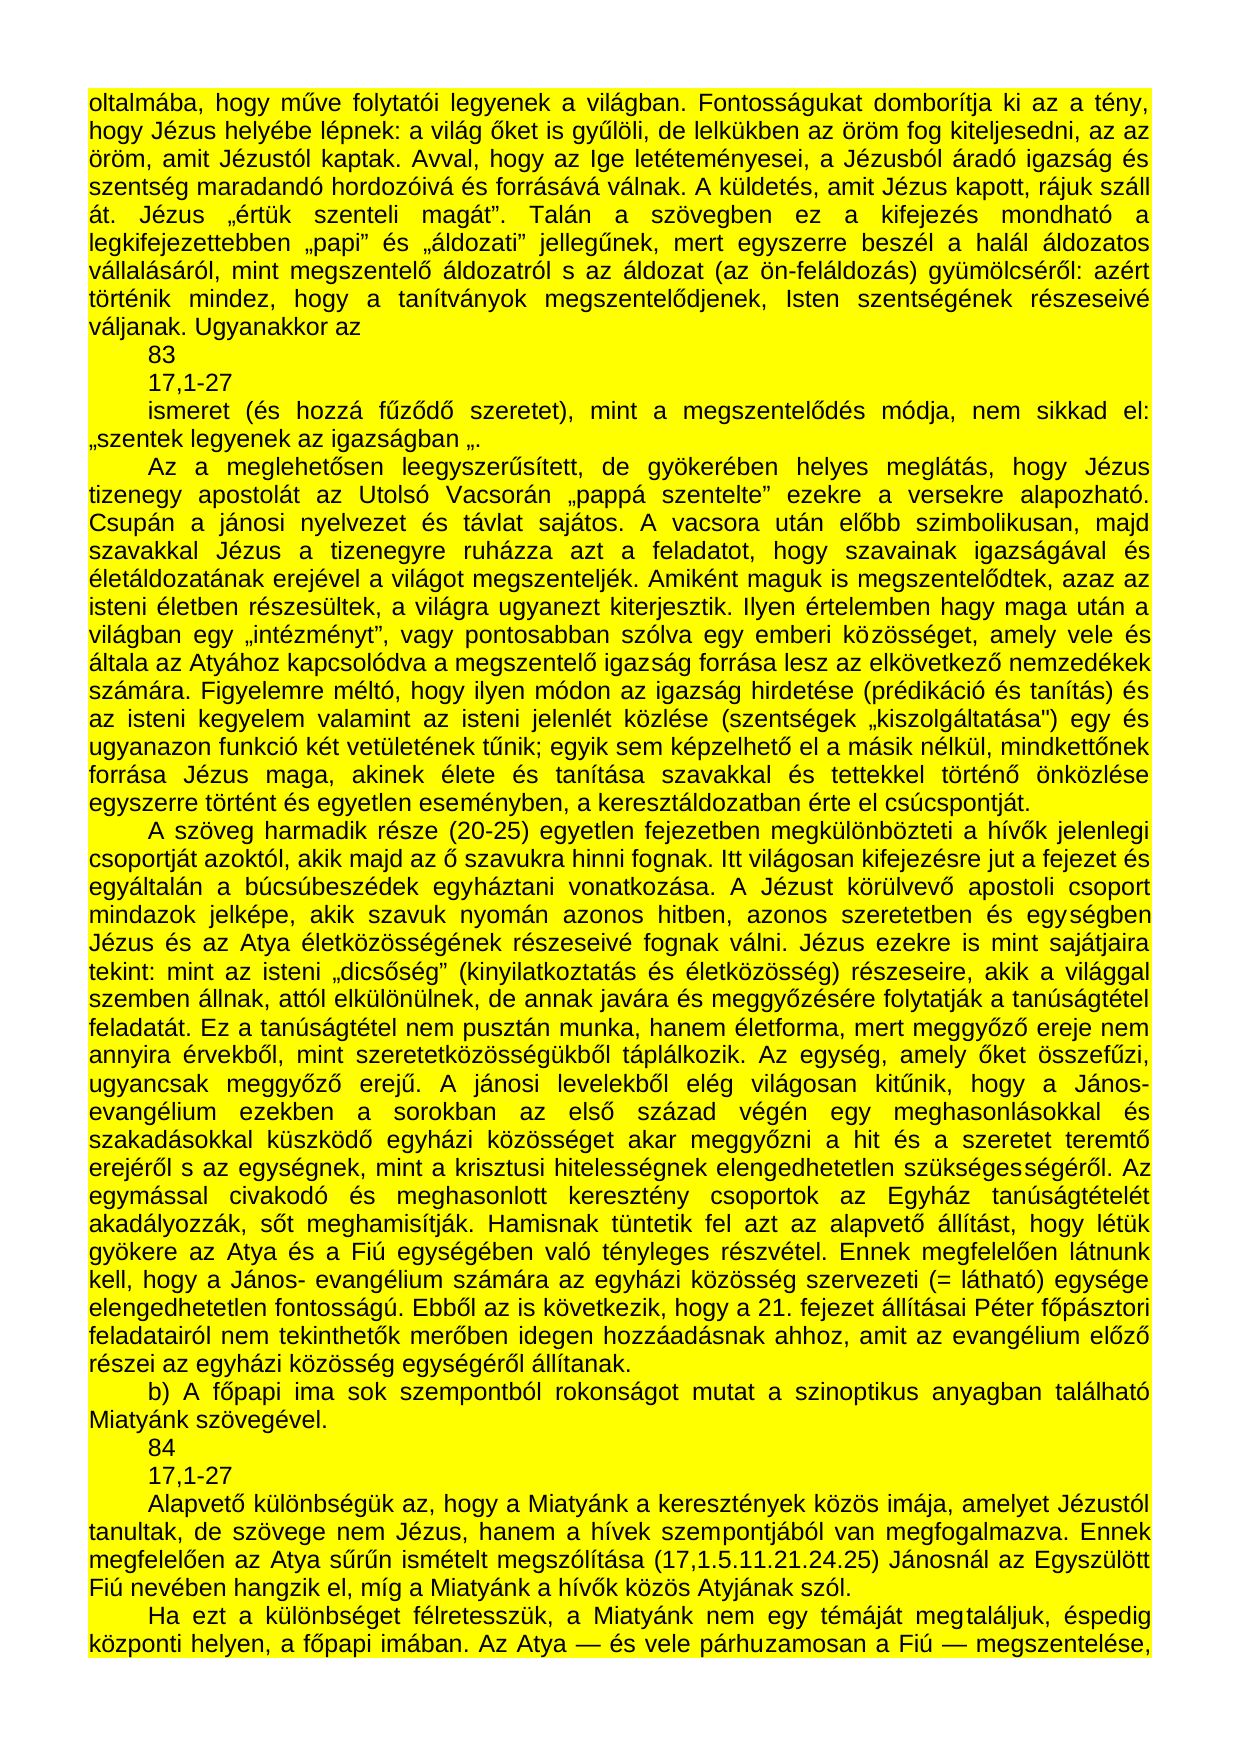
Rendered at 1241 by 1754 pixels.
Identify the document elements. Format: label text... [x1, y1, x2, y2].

text 83 [88, 341, 1152, 369]
text 84 [88, 1433, 1152, 1462]
text Alapvető különbségük az, hogy a Miatyánk a keresztények közös imája, amelyet Jézustól tanultak, de szövege nem Jézus, hanem a hívek szem­pontjából van megfogalmazva. Ennek megfelelően az Atya sűrűn ismételt megszólítása (17,1.5.11.21.24.25) Jánosnál az Egyszülött Fiú nevében hangzik el, míg a Miatyánk a hívők közös Atyjának szól. [88, 1489, 1152, 1602]
text ismeret (és hozzá fűződő szeretet), mint a megszentelődés módja, nem sikkad el: „szentek legyenek az igazságban „. [88, 397, 1152, 453]
text Az a meglehetősen leegyszerűsített, de gyökerében helyes meglátás, hogy Jézus tizenegy apostolát az Utolsó Vacsorán „pappá szentelte” ezekre a versekre alapozható. Csupán a jánosi nyelvezet és távlat sajátos. A vacsora után előbb szimbolikusan, majd szavakkal Jézus a tizenegyre ruházza azt a feladatot, hogy szavainak igazságával és életáldozatának erejével a világot megszenteljék. Amiként maguk is megszentelődtek, azaz az isteni életben részesültek, a világra ugyanezt kiterjesztik. Ilyen értelemben hagy maga után a világban egy „intézményt”, vagy pontosabban szólva egy emberi kö­zösséget, amely vele és általa az Atyához kapcsolódva a megszentelő igaz­ság forrása lesz az elkövetkező nemzedékek számára. Figyelemre méltó, hogy ilyen módon az igazság hirdetése (prédikáció és tanítás) és az isteni kegyelem valamint az isteni jelenlét közlése (szentségek „kiszolgáltatása") egy és ugyanazon funkció két vetületének tűnik; egyik sem képzelhető el a másik nélkül, mindkettőnek forrása Jézus maga, akinek élete és tanítása szavakkal és tettekkel történő önközlése egyszerre történt és egyetlen ese­ményben, a keresztáldozatban érte el csúcspontját. [88, 453, 1152, 817]
text oltal­mába, hogy műve folytatói legyenek a világban. Fontosságukat domborítja ki az a tény, hogy Jézus helyébe lépnek: a világ őket is gyűlöli, de lelkükben az öröm fog kiteljesedni, az az öröm, amit Jézustól kaptak. Avval, hogy az Ige letéteményesei, a Jézusból áradó igazság és szentség maradandó hordozóivá és forrásává válnak. A küldetés, amit Jézus kapott, rájuk száll át. Jézus „értük szenteli magát”. Talán a szövegben ez a kifejezés mondható a legkifejezettebben „papi” és „áldozati” jellegűnek, mert egyszerre beszél a halál áldozatos vállalásáról, mint megszentelő áldozatról s az áldozat (az ön-feláldozás) gyümölcséről: azért történik mindez, hogy a tanítványok megszentelődjenek, Isten szentségének részeseivé váljanak. Ugyanakkor az [88, 88, 1152, 341]
text Ha ezt a különbséget félretesszük, a Miatyánk nem egy témáját meg­találjuk, éspedig központi helyen, a főpapi imában. Az Atya — és vele párhu­zamosan a Fiú — megszentelése, [88, 1602, 1152, 1658]
text 17,1-27 [88, 1462, 1152, 1489]
text 17,1-27 [88, 369, 1152, 397]
text b) A főpapi ima sok szempontból rokonságot mutat a szinoptikus anyagban található Miatyánk szövegével. [88, 1377, 1152, 1433]
text A szöveg harmadik része (20-25) egyetlen fejezetben megkülönbözteti a hívők jelenlegi csoportját azoktól, akik majd az ő szavukra hinni fognak. Itt világosan kifejezésre jut a fejezet és egyáltalán a búcsúbeszédek egy­háztani vonatkozása. A Jézust körülvevő apostoli csoport mindazok jelképe, akik szavuk nyomán azonos hitben, azonos szeretetben és egy­ségben Jézus és az Atya életközösségének részeseivé fognak válni. Jézus ezekre is mint sajátjaira tekint: mint az isteni „dicsőség” (kinyilatkoztatás és életközösség) részeseire, akik a világgal szemben állnak, attól elkülönülnek, de annak javára és meggyőzésére folytatják a tanúságtétel feladatát. Ez a tanúságtétel nem pusztán munka, hanem életforma, mert meggyőző ereje nem annyira érvekből, mint szeretetközösségükből táplálkozik. Az egység, amely őket összefűzi, ugyancsak meggyőző erejű. A jánosi levelekből elég világosan kitűnik, hogy a János-evangélium ezekben a sorokban az első század végén egy meghasonlásokkal és szakadásokkal küszködő egyházi közösséget akar meggyőzni a hit és a szeretet teremtő erejéről s az egységnek, mint a krisztusi hitelességnek elengedhetetlen szükséges­ségéről. Az egymással civakodó és meghasonlott keresztény csoportok az Egyház tanúságtételét akadályozzák, sőt meghamisítják. Hamisnak tüntetik fel azt az alapvető állítást, hogy létük gyökere az Atya és a Fiú egységében való tényleges részvétel. Ennek megfelelően látnunk kell, hogy a János- evangélium számára az egyházi közösség szervezeti (= látható) egysége elengedhetetlen fontosságú. Ebből az is következik, hogy a 21. fejezet állításai Péter főpásztori feladatairól nem tekinthetők merőben idegen hozzáadásnak ahhoz, amit az evangélium előző részei az egyházi közösség egységéről állítanak. [88, 817, 1152, 1377]
